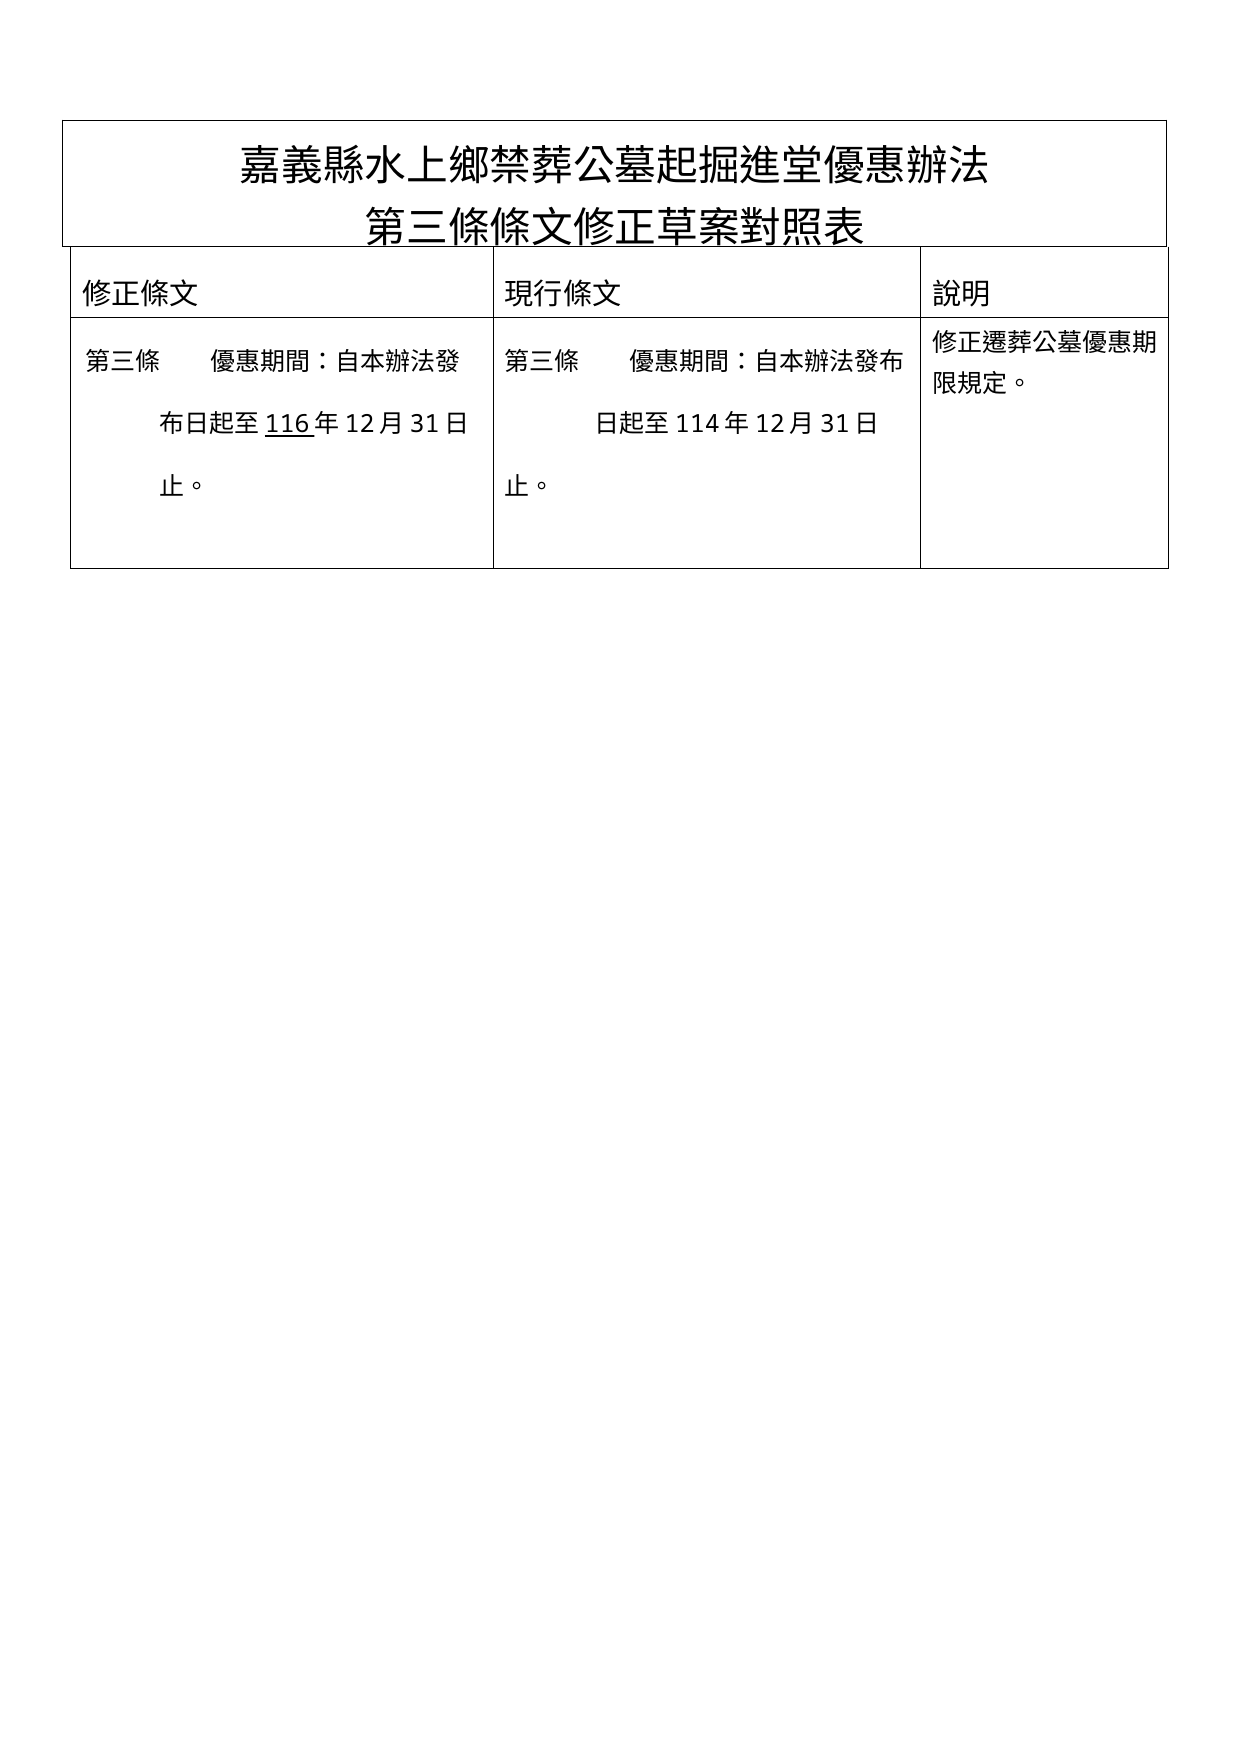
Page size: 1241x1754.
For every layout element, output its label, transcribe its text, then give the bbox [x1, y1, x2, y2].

table_cell 修正遷葬公墓優惠期限規定。 [921, 318, 1168, 568]
table_header 現行條文 [494, 247, 920, 317]
table_header 嘉義縣水上鄉禁葬公墓起掘進堂優惠辦法 第三條條文修正草案對照表 [63, 121, 1166, 246]
table_cell 第三條 優惠期間：自本辦法發布 日起至114年12月31日止。 [494, 318, 920, 568]
table_header 說明 [921, 247, 1168, 317]
table_header 修正條文 [71, 247, 493, 317]
table_cell 第三條 優惠期間：自本辦法發布日起至116年12月31日止。 [71, 318, 493, 568]
